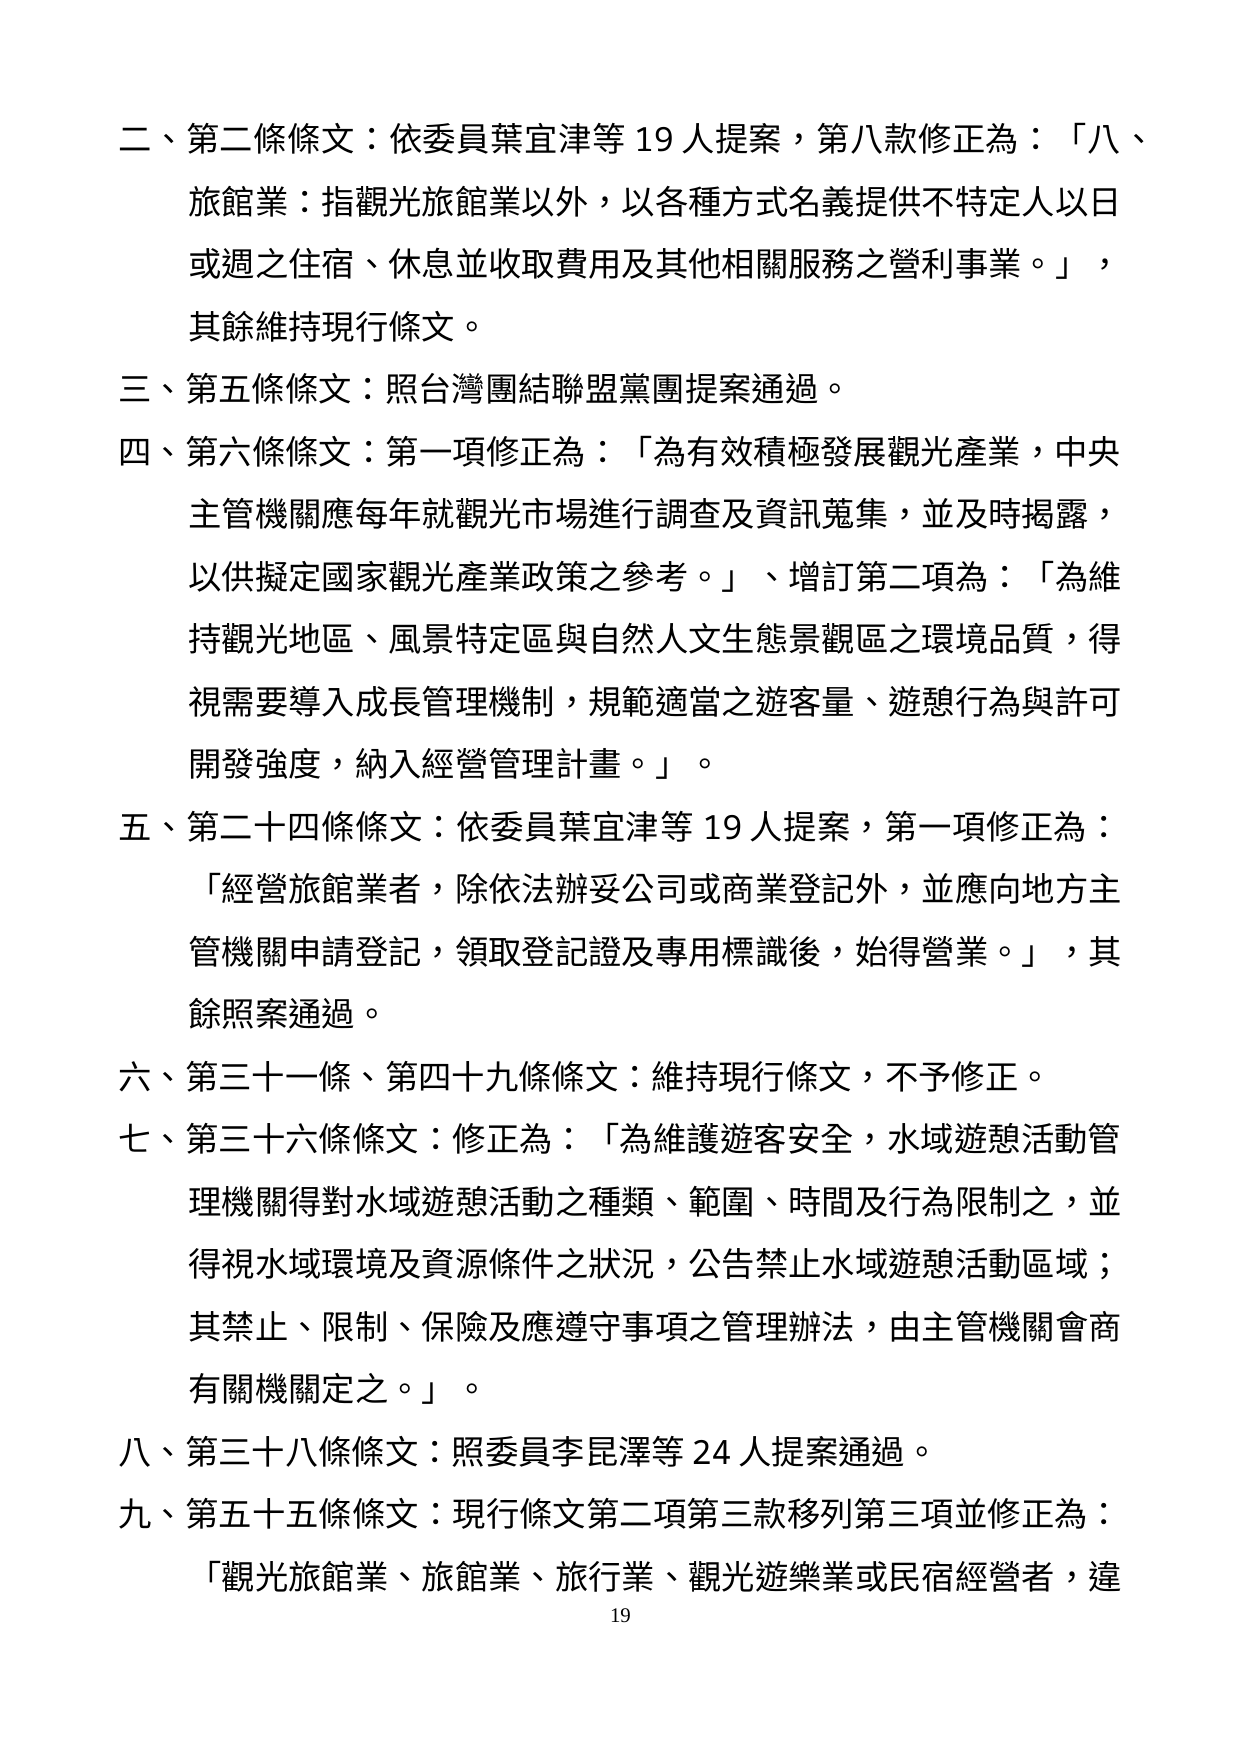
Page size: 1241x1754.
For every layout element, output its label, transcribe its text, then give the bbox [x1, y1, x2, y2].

text 八、第三十八條條文：照委員李昆澤等24人提案通過。 [118, 1408, 1122, 1471]
text 三、第五條條文：照台灣團結聯盟黨團提案通過。 [118, 346, 1122, 408]
text 七、第三十六條條文：修正為：「為維護遊客安全，水域遊憩活動管理機關得對水域遊憩活動之種類、範圍、時間及行為限制之，並得視水域環境及資源條件之狀況，公告禁止水域遊憩活動區域；其禁止、限制、保險及應遵守事項之管理辦法，由主管機關會商有關機關定之。」。 [118, 1096, 1122, 1408]
text 五、第二十四條條文：依委員葉宜津等19人提案，第一項修正為：「經營旅館業者，除依法辦妥公司或商業登記外，並應向地方主管機關申請登記，領取登記證及專用標識後，始得營業。」，其餘照案通過。 [118, 783, 1122, 1033]
text 六、第三十一條、第四十九條條文：維持現行條文，不予修正。 [118, 1033, 1122, 1096]
text 九、第五十五條條文：現行條文第二項第三款移列第三項並修正為：「觀光旅館業、旅館業、旅行業、觀光遊樂業或民宿經營者，違 [118, 1471, 1122, 1596]
text 二、第二條條文：依委員葉宜津等19人提案，第八款修正為：「八、旅館業：指觀光旅館業以外，以各種方式名義提供不特定人以日或週之住宿、休息並收取費用及其他相關服務之營利事業。」，其餘維持現行條文。 [118, 96, 1122, 346]
text 四、第六條條文：第一項修正為：「為有效積極發展觀光產業，中央主管機關應每年就觀光市場進行調查及資訊蒐集，並及時揭露，以供擬定國家觀光產業政策之參考。」、增訂第二項為：「為維持觀光地區、風景特定區與自然人文生態景觀區之環境品質，得視需要導入成長管理機制，規範適當之遊客量、遊憩行為與許可開發強度，納入經營管理計畫。」。 [118, 408, 1122, 783]
